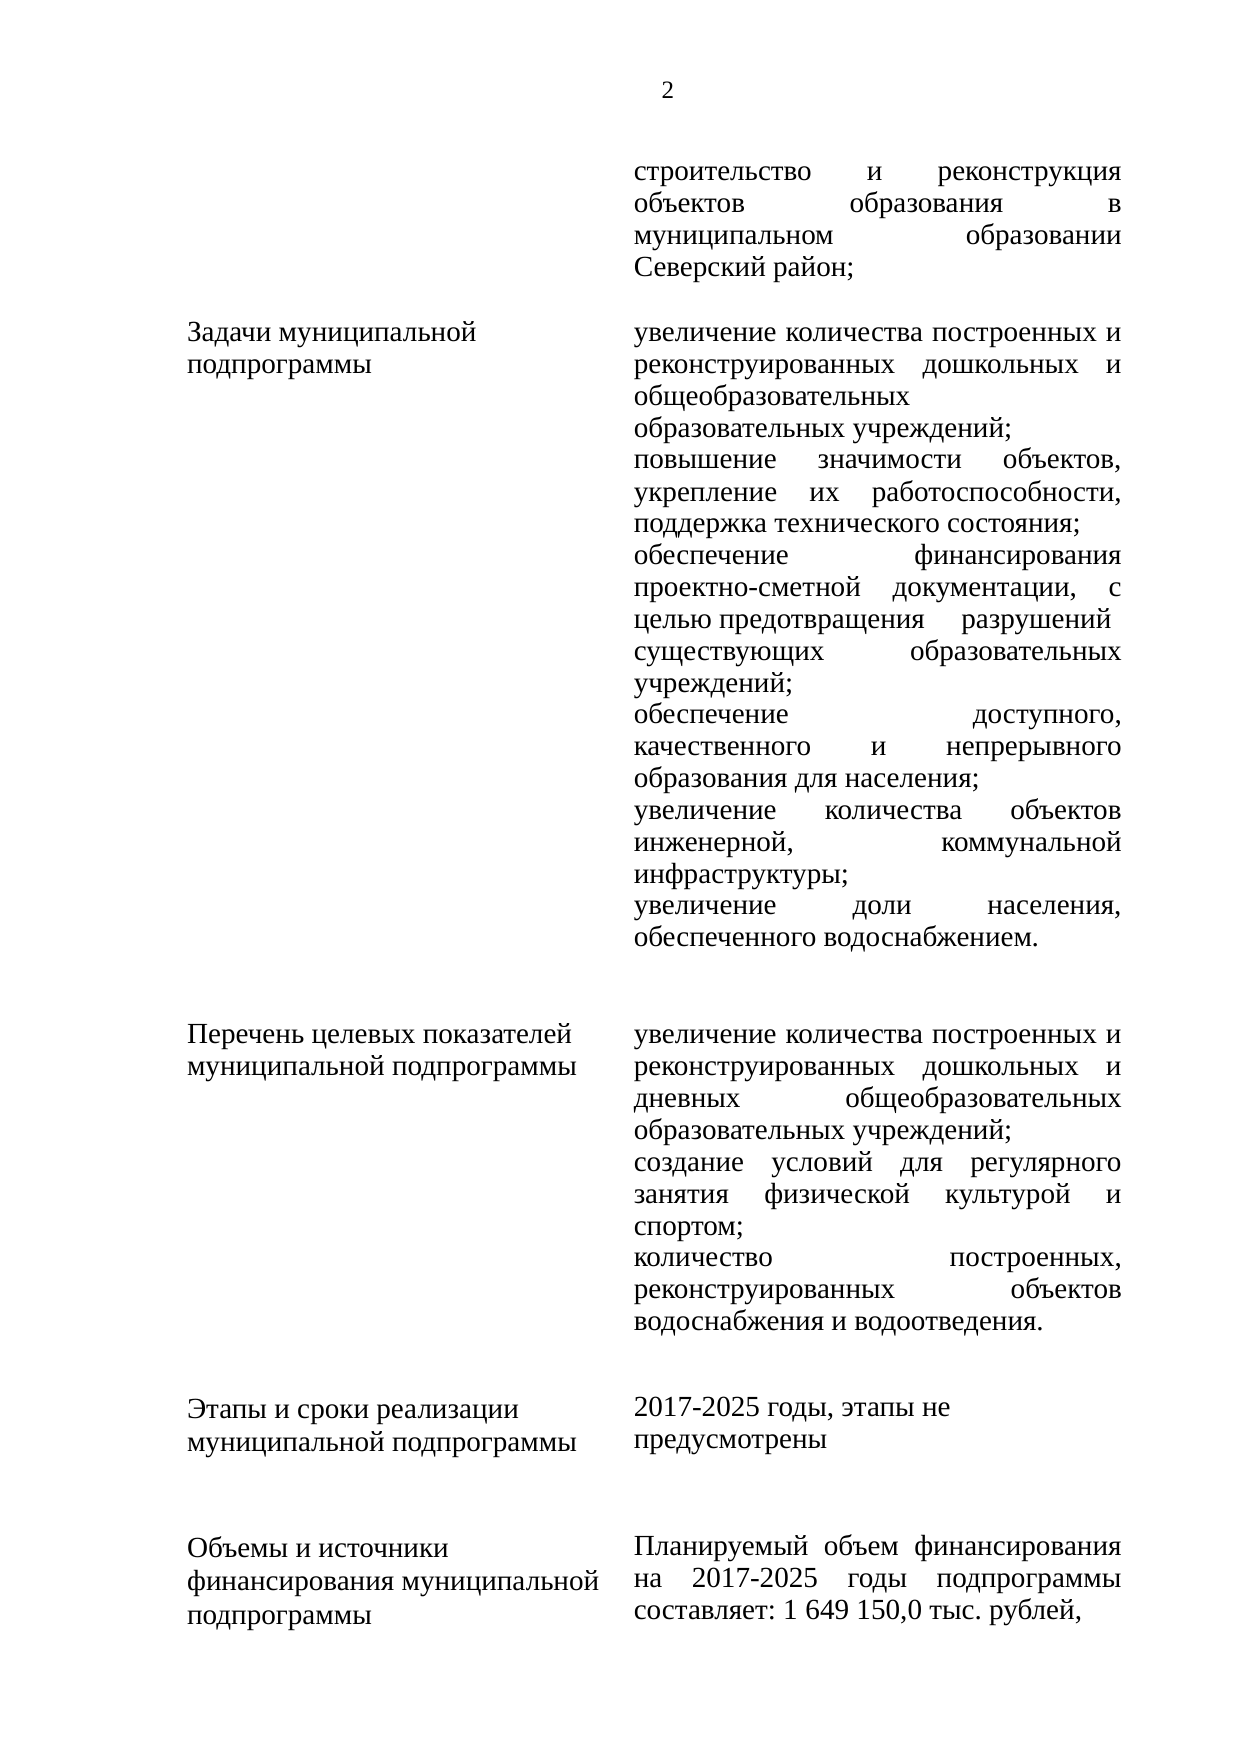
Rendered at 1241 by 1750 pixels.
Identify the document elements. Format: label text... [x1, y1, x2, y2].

table_cell Задачи муниципальной подпрограммы [176, 316, 622, 985]
table_cell 2017-2025 годы, этапы не предусмотрены [622, 1391, 1133, 1476]
table_cell [176, 1476, 622, 1530]
table_cell увеличение количества построенных и реконструированных дошкольных и дневных общеобразовательных образовательных учреждений; создание условий для регулярного занятия физической культурой и спортом; количество построенных, реконструированных объектов водоснабжения и водоотведения. [622, 1018, 1133, 1337]
table_cell [176, 124, 622, 316]
table_cell [622, 985, 1133, 1018]
table_cell Этапы и сроки реализации муниципальной подпрограммы [176, 1391, 622, 1476]
table_cell [176, 1337, 622, 1391]
table_cell Перечень целевых показателей муниципальной подпрограммы [176, 1018, 622, 1337]
table_cell Планируемый объем финансирования на 2017-2025 годы подпрограммы составляет: 1 649 150,0 тыс. рублей, [622, 1530, 1133, 1631]
table_cell [176, 985, 622, 1018]
table_cell [622, 1337, 1133, 1391]
table_cell увеличение количества построенных и реконструированных дошкольных и общеобразовательных образовательных учреждений; повышение значимости объектов, укрепление их работоспособности, поддержка технического состояния; обеспечение финансирования проектно-сметной документации, с целью предотвращения разрушений существующих образовательных учреждений; обеспечение доступного, качественного и непрерывного образования для населения; увеличение количества объектов инженерной, коммунальной инфраструктуры; увеличение доли населения, обеспеченного водоснабжением. [622, 316, 1133, 985]
table_cell Объемы и источники финансирования муниципальной подпрограммы [176, 1530, 622, 1631]
table_cell [622, 1476, 1133, 1530]
table_cell строительство и реконструкция объектов образования в муниципальном образовании Северский район; [622, 124, 1133, 316]
